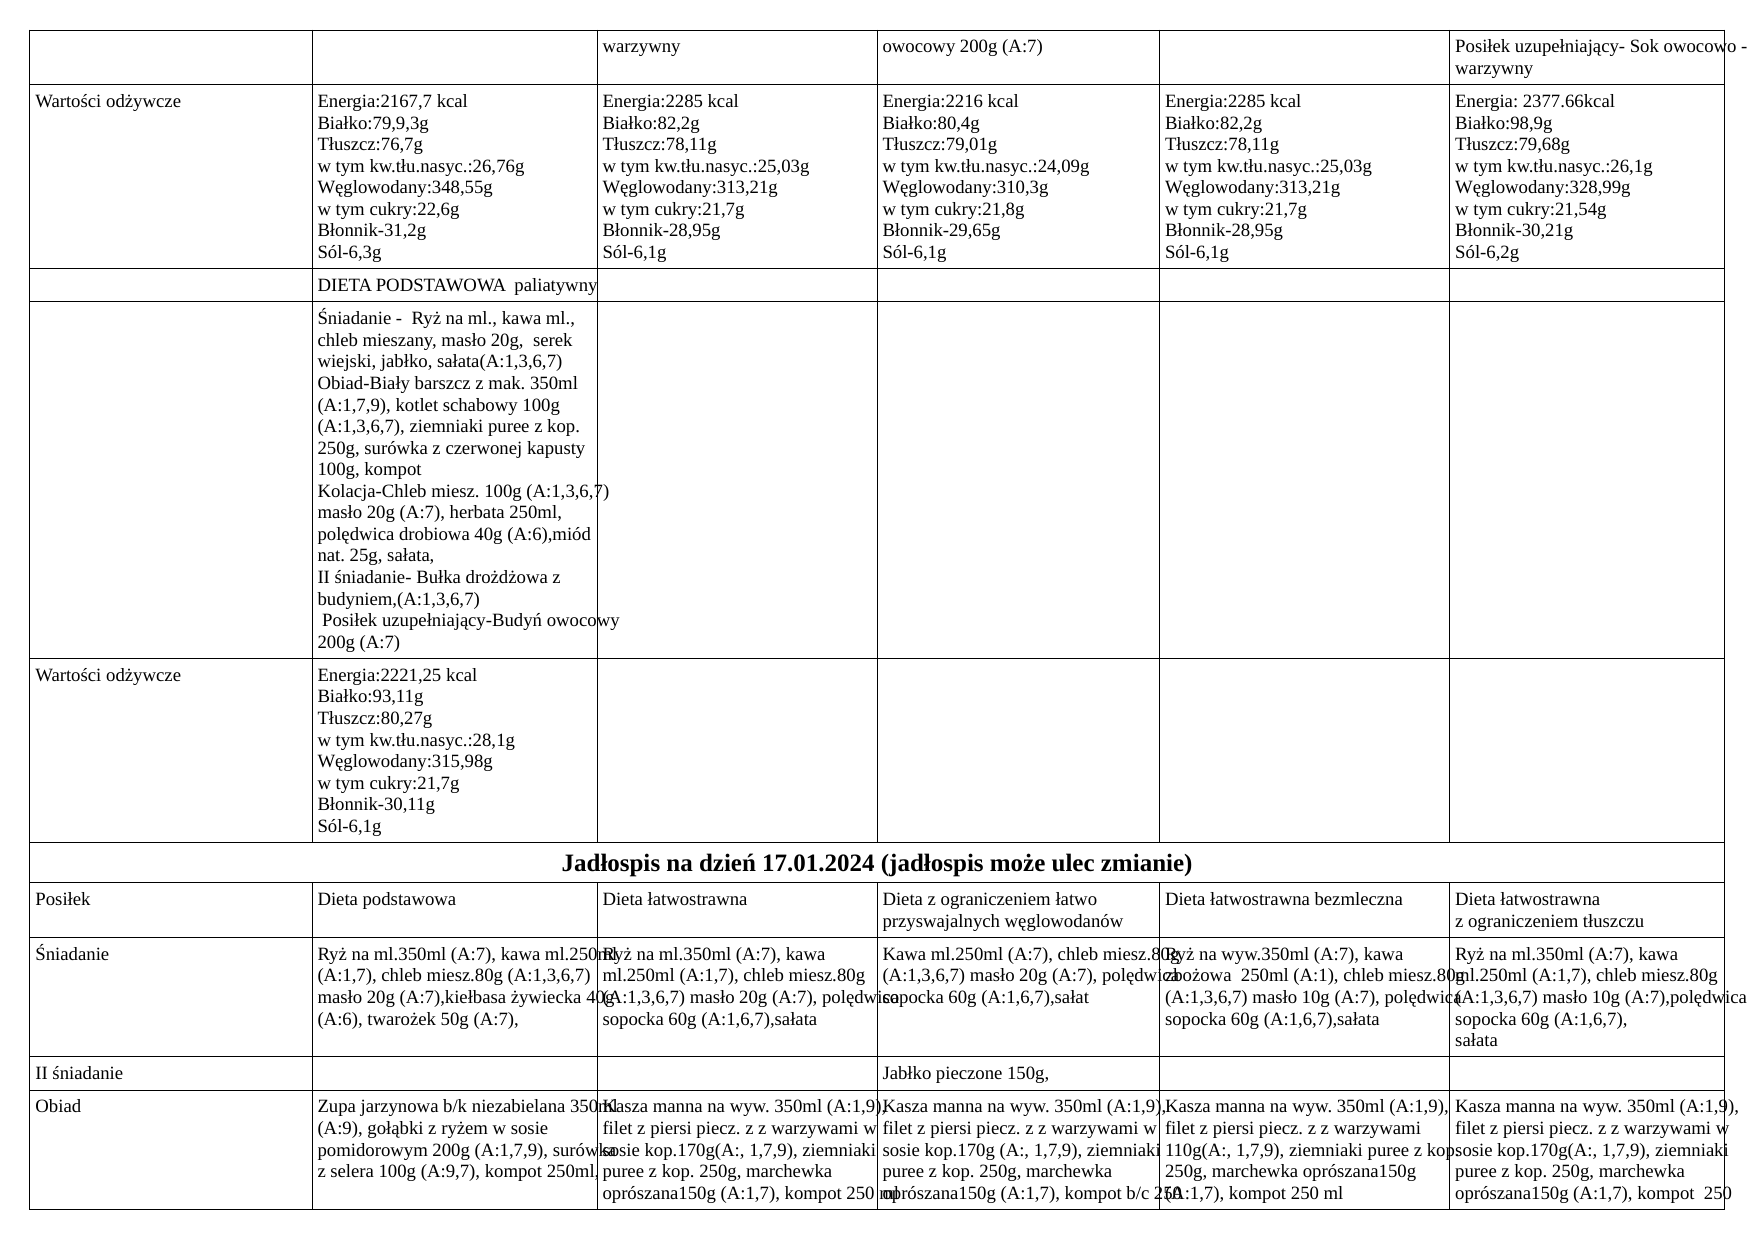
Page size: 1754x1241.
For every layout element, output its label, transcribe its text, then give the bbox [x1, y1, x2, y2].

table_cell Energia:2285 kcal Białko:82,2g Tłuszcz:78,11g w tym kw.tłu.nasyc.:25,03g Węglowodany:313,21g w tym cukry:21,7g Błonnik-28,95g Sól-6,1g [598, 85, 877, 268]
table_cell Zupa jarzynowa b/k niezabielana 350ml (A:9), gołąbki z ryżem w sosie pomidorowym 200g (A:1,7,9), surówka z selera 100g (A:9,7), kompot 250ml, [313, 1091, 597, 1209]
table_cell [598, 1057, 877, 1089]
table_cell Ryż na ml.350ml (A:7), kawa ml.250ml (A:1,7), chleb miesz.80g (A:1,3,6,7) masło 10g (A:7),polędwica sopocka 60g (A:1,6,7), sałata [1450, 938, 1724, 1056]
table_cell Energia:2221,25 kcal Białko:93,11g Tłuszcz:80,27g w tym kw.tłu.nasyc.:28,1g Węglowodany:315,98g w tym cukry:21,7g Błonnik-30,11g Sól-6,1g [313, 659, 597, 842]
table_cell Dieta z ograniczeniem łatwo przyswajalnych węglowodanów [878, 883, 1159, 937]
table_cell Śniadanie - Kawa ml., chleb mieszany, masło 20g, serek wiejski, jabłko, sałata(A:1,3,6,7) Obiad-Biały barszcz z mak. 350ml (A:1,7,9), delikatne gołąbki bez zawijania w sosie pomidorowym250g (A:1,3,6,7,9), ziemniaki puree z kop. 250g, kalafior i brokuł got. z olejem 150g, kompot 250ml, Kolacja-Chleb miesz. 100g (A:1,3,6,7) masło 20g (A:7), herbata 250ml, polędwica drobiowa 40g (A:6), ser edamski 50g (A:7)sałata, II śniadanie-Jogurt naturalny Podwieczorek-Kisiel ow. b/c z tartym jabłkiem 250g Posiłek uzupełniający- Sok owocowo - warzywny [1450, 31, 1724, 84]
table_cell Śniadanie - Ryż na ml., kawa ml., chleb mieszany, masło 20g, serek wiejski, jabłko, sałata(A:1,3,6,7) Obiad-Biały barszcz z mak. 350ml (A:1,7,9), gołąbki warzywne w sosie pomidorowym170g (A:1,3,6,7,9), ziemniaki puree z kop. 250g, kalafior i brokuł got. z olejem 150g, kompot 250ml, Kolacja-Chleb miesz. 100g (A:1,3,6,7) masło 20g (A:7), herbata 250ml, ser edamski 60g (A:7)miód nat. 25g, sałata, II śniadanie- Bułka drożdżowa z budyniem,(A:1,3,6,7) Posiłek uzupełniający-Budyń owocowy 200g (A:7) [313, 31, 597, 84]
table_cell Dieta łatwostrawna [598, 883, 877, 937]
table_cell Śniadanie - Kasza jagl. na wyw., chleb mieszany, masło10g, kurczak got. b/s w jarz. 140g(A:9), sałata, rzodkiewka Obiad-Zupa ryżowa na wyw. 350ml, (A:9), delikatne gołąbki bez zawijania got z warz. 130G (A:1,3,6,7,9), ziemniaki puree z kop. 250g, kalafior i brokuł got. z olejem 150g, kompot Kolacja-Chleb miesz.100g (A:1,3,6,7) masło 10g (A:7), herbata 250ml, polędwica drobiowa 40g (A:6), miód nat. 25g, sałata, II śniadanie- Jabłko pieczone 150g Posiłek uzupełniający- Sok owocowo - warzywny [1160, 31, 1449, 84]
table_cell Obiad [30, 1091, 312, 1209]
table_cell [1160, 302, 1449, 658]
table_cell [598, 302, 877, 658]
table_cell Jabłko pieczone 150g, [878, 1057, 1159, 1089]
table_cell Śniadanie - Kasza jagl. na wyw., chleb mieszany, masło10g, serek wiejski 150g (A:7), rzodkiewka Obiad-Biały barszcz z mak. 350ml (A:1,7,9), delikatne gołąbki bez zawijania w sosie pomidorowym170g (A:1,3,6,7,9), ziemniaki puree z kop. 250g, kalafior i brokuł got. z olejem 150g, kompot 250ml, Kolacja-Chleb miesz.100g (A:1,3,6,7) masło 10g (A:7), herbata 250ml, polędwica drobiowa 60g (A:6), sałata, II śniadanie-Jogurt naturalny Podwieczorek-Kisiel ow. b/c z tartym jabłkiem 250g Posiłek uzupełniający- Sok owocowo - warzywny [598, 31, 877, 84]
table_cell DIETA PODSTAWOWA paliatywny [313, 269, 597, 301]
table_cell [1160, 659, 1449, 842]
table_cell [598, 269, 877, 301]
table_cell [878, 269, 1159, 301]
table_cell [30, 31, 312, 84]
table_cell Dieta łatwostrawna bezmleczna [1160, 883, 1449, 937]
table_cell Wartości odżywcze [30, 659, 312, 842]
table_cell Kawa ml.250ml (A:7), chleb miesz.80g (A:1,3,6,7) masło 20g (A:7), polędwica sopocka 60g (A:1,6,7),sałat [878, 938, 1159, 1056]
table_cell Ryż na ml.350ml (A:7), kawa ml.250ml (A:1,7), chleb miesz.80g (A:1,3,6,7) masło 20g (A:7), polędwica sopocka 60g (A:1,6,7),sałata [598, 938, 877, 1056]
table_cell [1450, 269, 1724, 301]
table_cell Ryż na ml.350ml (A:7), kawa ml.250ml (A:1,7), chleb miesz.80g (A:1,3,6,7) masło 20g (A:7),kiełbasa żywiecka 40g (A:6), twarożek 50g (A:7), [313, 938, 597, 1056]
table_cell [30, 302, 312, 658]
table_cell [1160, 269, 1449, 301]
table_cell Dieta podstawowa [313, 883, 597, 937]
table_cell Posiłek [30, 883, 312, 937]
table_cell Dieta łatwostrawna z ograniczeniem tłuszczu [1450, 883, 1724, 937]
table_cell [1450, 659, 1724, 842]
table_cell Energia:2216 kcal Białko:80,4g Tłuszcz:79,01g w tym kw.tłu.nasyc.:24,09g Węglowodany:310,3g w tym cukry:21,8g Błonnik-29,65g Sól-6,1g [878, 85, 1159, 268]
table_cell Śniadanie - Ryż na ml., kawa ml., chleb mieszany, masło 20g, serek wiejski, jabłko, sałata(A:1,3,6,7) Obiad-Biały barszcz z mak. 350ml (A:1,7,9), kotlet schabowy 100g (A:1,3,6,7), ziemniaki puree z kop. 250g, surówka z czerwonej kapusty 100g, kompot Kolacja-Chleb miesz. 100g (A:1,3,6,7) masło 20g (A:7), herbata 250ml, polędwica drobiowa 40g (A:6),miód nat. 25g, sałata, II śniadanie- Bułka drożdżowa z budyniem,(A:1,3,6,7) Posiłek uzupełniający-Budyń owocowy 200g (A:7) [313, 302, 597, 658]
table_cell Śniadanie [30, 938, 312, 1056]
table_cell II śniadanie [30, 1057, 312, 1089]
table_cell Wartości odżywcze [30, 85, 312, 268]
table_cell Kasza manna na wyw. 350ml (A:1,9), filet z piersi piecz. z z warzywami 110g(A:, 1,7,9), ziemniaki puree z kop. 250g, marchewka oprószana150g (A:1,7), kompot 250 ml [1160, 1091, 1449, 1209]
table_cell [313, 1057, 597, 1089]
table_cell [598, 659, 877, 842]
table_cell Kasza manna na wyw. 350ml (A:1,9), filet z piersi piecz. z z warzywami w sosie kop.170g(A:, 1,7,9), ziemniaki puree z kop. 250g, marchewka oprószana150g (A:1,7), kompot 250 ml [1450, 1091, 1724, 1209]
table_cell [1450, 302, 1724, 658]
table_cell [878, 302, 1159, 658]
table_cell [1450, 1057, 1724, 1089]
table_cell Ryż na wyw.350ml (A:7), kawa zbożowa 250ml (A:1), chleb miesz.80g (A:1,3,6,7) masło 10g (A:7), polędwica sopocka 60g (A:1,6,7),sałata [1160, 938, 1449, 1056]
table_cell Energia: 2377.66kcal Białko:98,9g Tłuszcz:79,68g w tym kw.tłu.nasyc.:26,1g Węglowodany:328,99g w tym cukry:21,54g Błonnik-30,21g Sól-6,2g [1450, 85, 1724, 268]
table_cell Kasza manna na wyw. 350ml (A:1,9), filet z piersi piecz. z z warzywami w sosie kop.170g(A:, 1,7,9), ziemniaki puree z kop. 250g, marchewka oprószana150g (A:1,7), kompot 250 ml [598, 1091, 877, 1209]
table_cell Energia:2167,7 kcal Białko:79,9,3g Tłuszcz:76,7g w tym kw.tłu.nasyc.:26,76g Węglowodany:348,55g w tym cukry:22,6g Błonnik-31,2g Sól-6,3g [313, 85, 597, 268]
table_cell Jadłospis na dzień 17.01.2024 (jadłospis może ulec zmianie) [30, 843, 1724, 882]
table_cell [878, 659, 1159, 842]
table_cell Śniadanie - Ryż na ml., kakao 250ml (A:1,6,7), chleb mieszany, masło 20g, serek wiejski, jabłko, sałata(A:1,3,6,7) Obiad-Biały barszcz z mak. 350ml (A:1,7,9), delikatne gołąbki bez zawijania w sosie pomidorowym170g (A:1,3,6,7,9), ziemniaki puree z kop. 250g, kalafior i brokuł got. z olejem 150g, kompot 250ml, Kolacja-Chleb miesz.100g (A:1,3,6,7) masło 20g (A:7), herbata 250ml, parówki berlinki (2szt) na gorąco, miód nat. 25g, sałata, II śniadanie- Bułka drożdżowa z budyniem,(A:1,3,6,7) Posiłek uzupełniający-Budyń owocowy 200g (A:7) [878, 31, 1159, 84]
table_cell Energia:2285 kcal Białko:82,2g Tłuszcz:78,11g w tym kw.tłu.nasyc.:25,03g Węglowodany:313,21g w tym cukry:21,7g Błonnik-28,95g Sól-6,1g [1160, 85, 1449, 268]
table_cell [1160, 1057, 1449, 1089]
table_cell Kasza manna na wyw. 350ml (A:1,9), filet z piersi piecz. z z warzywami w sosie kop.170g (A:, 1,7,9), ziemniaki puree z kop. 250g, marchewka oprószana150g (A:1,7), kompot b/c 250 ml [878, 1091, 1159, 1209]
table_cell [30, 269, 312, 301]
